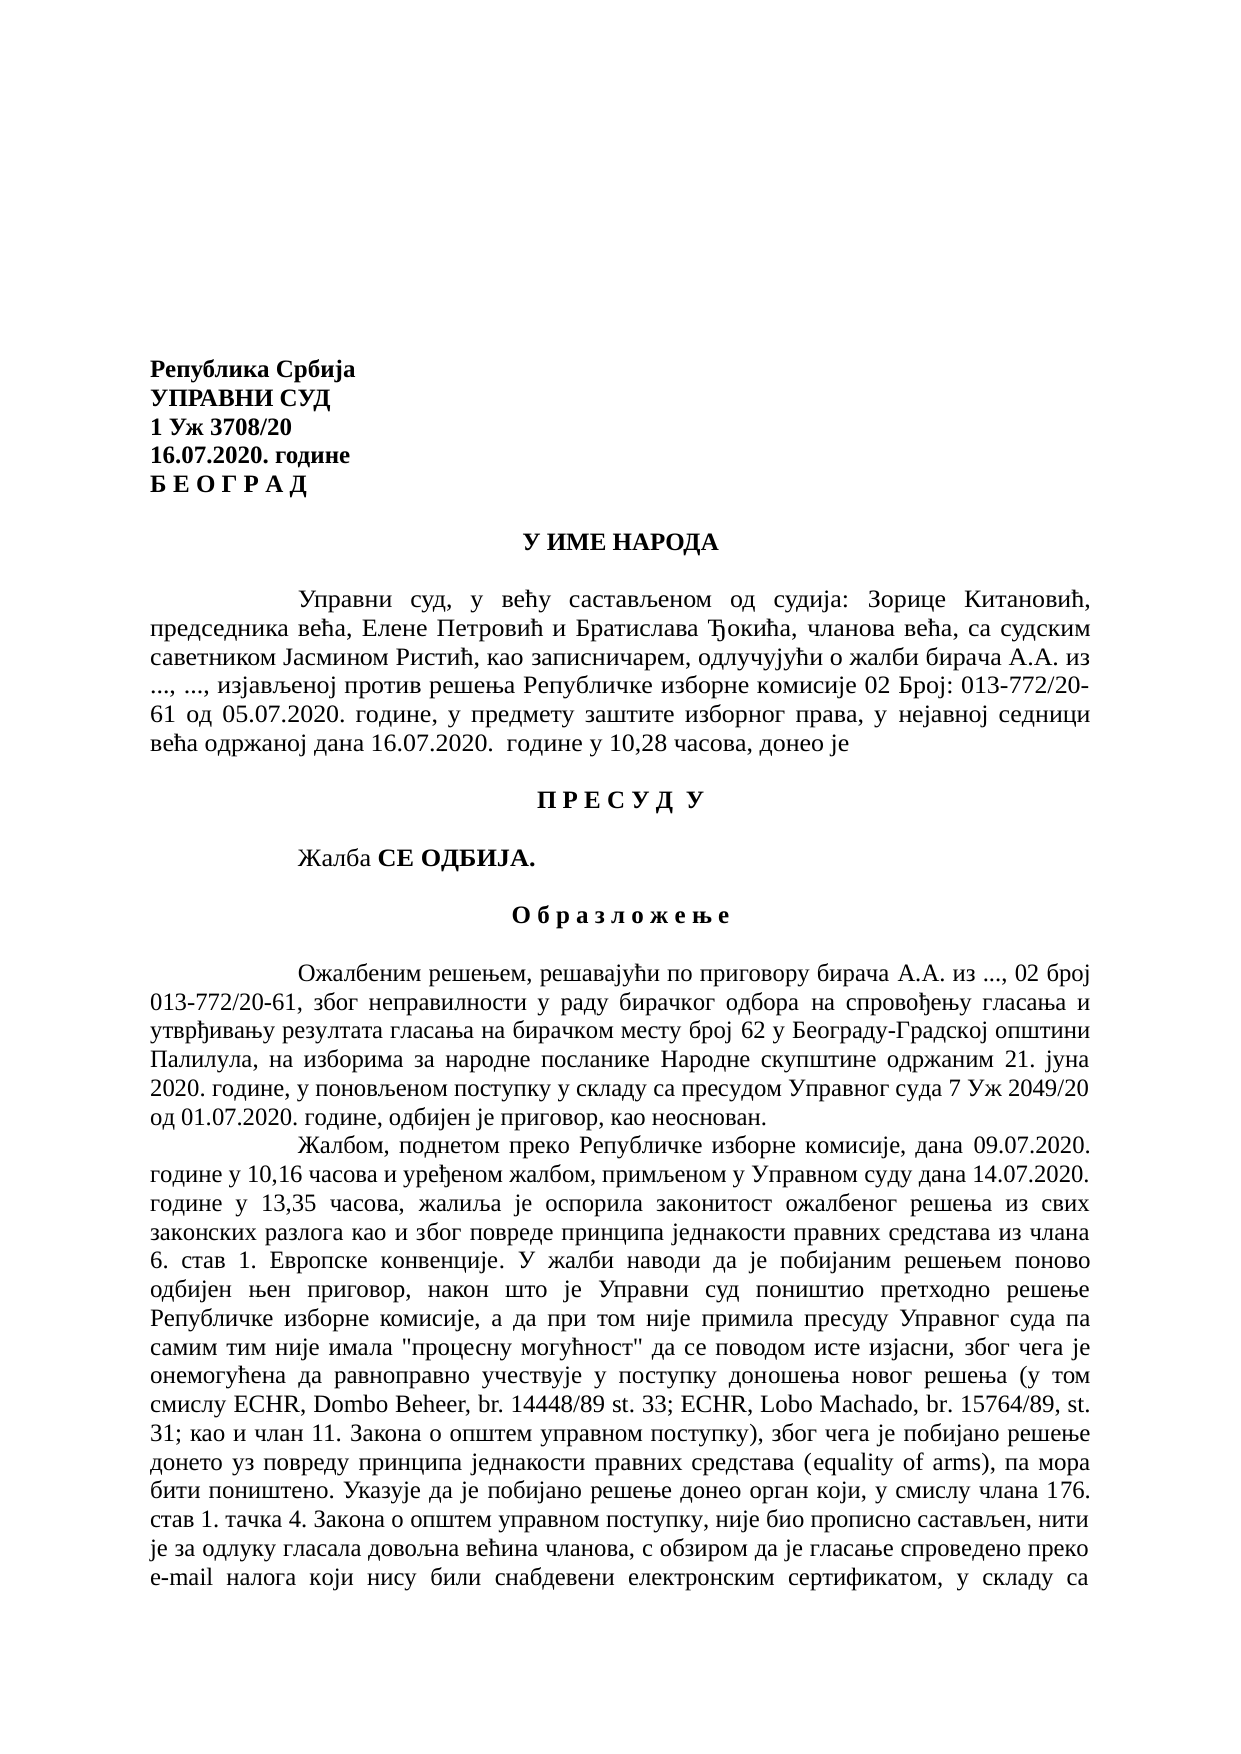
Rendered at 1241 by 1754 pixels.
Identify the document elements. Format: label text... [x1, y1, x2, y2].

text Република Србија [150, 148, 1091, 383]
text УПРАВНИ СУД [150, 383, 1091, 412]
text Жалбом, поднетом преко Републичке изборне комисије, дана 09.07.2020. године у 10,16 часова и уређеном жалбом, примљеном у Управном суду дана 14.07.2020. године у 13,35 часова, жалиља је оспорила законитост ожалбеног решења из свих законских разлога као и због повреде принципа једнакости правних средстава из члана 6. став 1. Европске конвенције. У жалби наводи да је побијаним решењем поново одбијен њен приговор, након што је Управни суд поништио претходно решење Републичке изборне комисије, а да при том није примила пресуду Управног суда па самим тим није имала "процесну могућност" да се поводом исте изјасни, због чега је онемогућена да равноправно учествује у поступку доношења новог решења (у том смислу ECHR, Dombo Beheer, br. 14448/89 st. 33; ECHR, Lobo Machado, br. 15764/89, st. 31; као и члан 11. Закона о општем управном поступку), због чега је побијано решење донето уз повреду принципа једнакости правних средстава (equality of arms), па мора бити поништено. Указује да је побијано решење донео орган који, у смислу члана 176. став 1. тачка 4. Закона о општем управном поступку, није био прописно састављен, нити је за одлуку гласала довољна већина чланова, с обзиром да је гласање спроведено преко e-mail налога који нису били снабдевени електронским сертификатом, у складу са [150, 1130, 1091, 1590]
text 1 Уж 3708/20 [150, 412, 1091, 440]
text Ожалбеним решењем, решавајући по приговору бирача A.A. из ..., 02 број 013-772/20-61, због неправилности у раду бирачког одбора на спровођењу гласања и утврђивању резултата гласања на бирачком месту број 62 у Београду-Градској општини Палилула, на изборима за народне посланике Народне скупштине одржаним 21. јуна 2020. године, у поновљеном поступку у складу са пресудом Управног суда 7 Уж 2049/20 од 01.07.2020. године, одбијен је приговор, као неоснован. [150, 958, 1091, 1130]
text У ИМЕ НАРОДА [150, 527, 1091, 555]
text Управни суд, у већу састављеном од судија: Зорице Китановић, председника већа, Елене Петровић и Братислава Ђокића, чланова већа, са судским саветником Јасмином Ристић, као записничарем, одлучујући о жалби бирача A.A. из ..., ..., изјављеној против решења Републичке изборне комисије 02 Број: 013-772/20-61 од 05.07.2020. године, у предмету заштите изборног права, у нејавној седници већа одржаној дана 16.07.2020. године у 10,28 часова, донео је [150, 584, 1091, 757]
text О б р а з л о ж е њ е [150, 900, 1091, 929]
text 16.07.2020. године [150, 440, 1091, 469]
text П Р Е С У Д У [150, 785, 1091, 814]
text Б Е О Г Р А Д [150, 469, 1091, 498]
text Жалба СЕ ОДБИЈА. [150, 843, 1091, 872]
